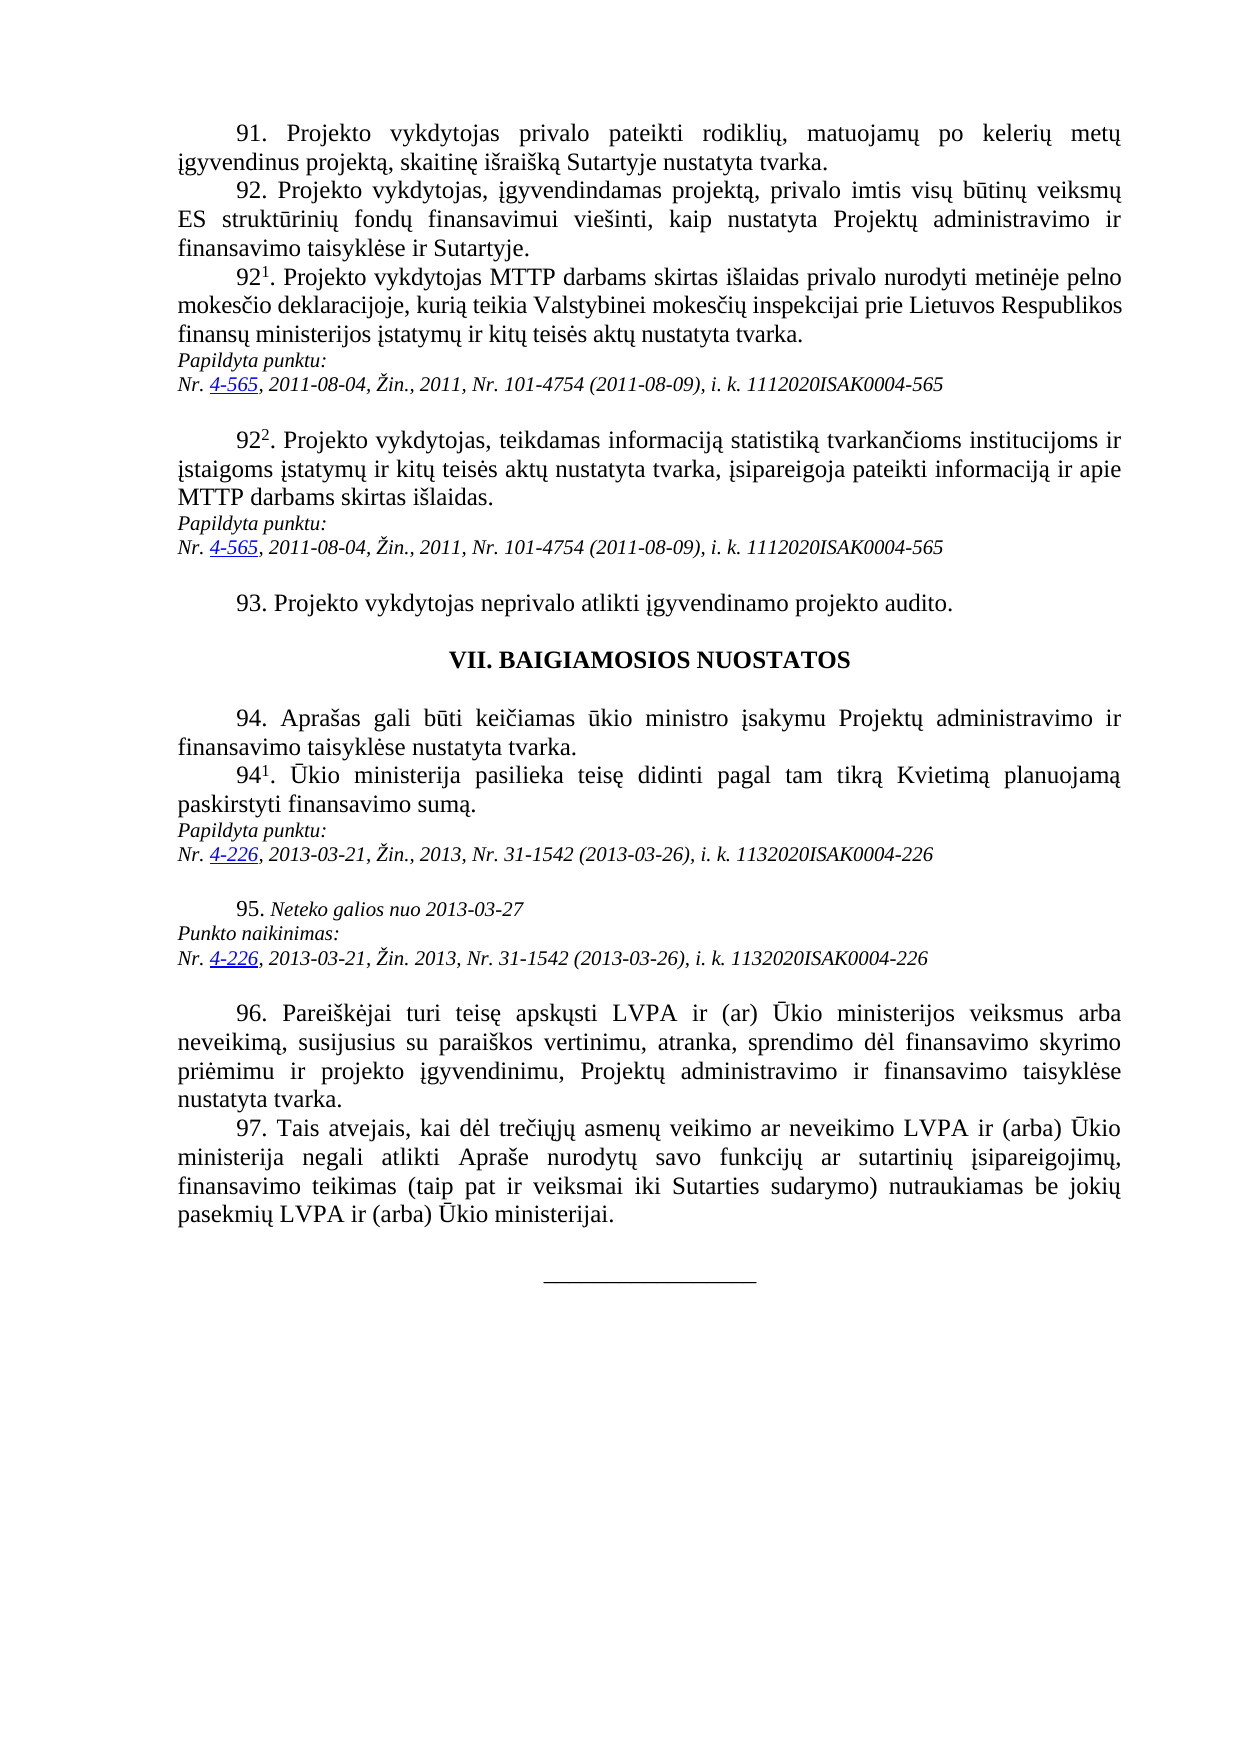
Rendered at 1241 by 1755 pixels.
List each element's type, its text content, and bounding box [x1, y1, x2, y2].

text Nr. 4-226, 2013-03-21, Žin. 2013, Nr. 31-1542 (2013-03-26), i. k. 1132020ISAK0004-226 [177, 945, 1122, 969]
text Papildyta punktu: [177, 818, 1122, 842]
text 94. Aprašas gali būti keičiamas ūkio ministro įsakymu Projektų administravimo ir finansavimo taisyklėse nustatyta tvarka. [177, 703, 1122, 761]
text Nr. 4-565, 2011-08-04, Žin., 2011, Nr. 101-4754 (2011-08-09), i. k. 1112020ISAK0004-565 [177, 372, 1122, 396]
text Punkto naikinimas: [177, 921, 1122, 945]
text 97. Tais atvejais, kai dėl trečiųjų asmenų veikimo ar neveikimo LVPA ir (arba) Ūkio ministerija negali atlikti Apraše nurodytų savo funkcijų ar sutartinių įsipareigojimų, finansavimo teikimas (taip pat ir veiksmai iki Sutarties sudarymo) nutraukiamas be jokių pasekmių LVPA ir (arba) Ūkio ministerijai. [177, 1113, 1122, 1228]
text Papildyta punktu: [177, 348, 1122, 372]
text 941. Ūkio ministerija pasilieka teisę didinti pagal tam tikrą Kvietimą planuojamą paskirstyti finansavimo sumą. [177, 761, 1122, 818]
text Nr. 4-565, 2011-08-04, Žin., 2011, Nr. 101-4754 (2011-08-09), i. k. 1112020ISAK0004-565 [177, 535, 1122, 559]
text 96. Pareiškėjai turi teisę apskųsti LVPA ir (ar) Ūkio ministerijos veiksmus arba neveikimą, susijusius su paraiškos vertinimu, atranka, sprendimo dėl finansavimo skyrimo priėmimu ir projekto įgyvendinimu, Projektų administravimo ir finansavimo taisyklėse nustatyta tvarka. [177, 998, 1122, 1113]
text VII. BAIGIAMOSIOS NUOSTATOS [177, 646, 1122, 674]
text 921. Projekto vykdytojas MTTP darbams skirtas išlaidas privalo nurodyti metinėje pelno mokesčio deklaracijoje, kurią teikia Valstybinei mokesčių inspekcijai prie Lietuvos Respublikos finansų ministerijos įstatymų ir kitų teisės aktų nustatyta tvarka. [177, 262, 1122, 348]
text 92. Projekto vykdytojas, įgyvendindamas projektą, privalo imtis visų būtinų veiksmų ES struktūrinių fondų finansavimui viešinti, kaip nustatyta Projektų administravimo ir finansavimo taisyklėse ir Sutartyje. [177, 176, 1122, 262]
text 91. Projekto vykdytojas privalo pateikti rodiklių, matuojamų po kelerių metų įgyvendinus projektą, skaitinę išraišką Sutartyje nustatyta tvarka. [177, 118, 1122, 176]
text Nr. 4-226, 2013-03-21, Žin., 2013, Nr. 31-1542 (2013-03-26), i. k. 1132020ISAK0004-226 [177, 842, 1122, 866]
text 93. Projekto vykdytojas neprivalo atlikti įgyvendinamo projekto audito. [177, 588, 1122, 617]
text 922. Projekto vykdytojas, teikdamas informaciją statistiką tvarkančioms institucijoms ir įstaigoms įstatymų ir kitų teisės aktų nustatyta tvarka, įsipareigoja pateikti informaciją ir apie MTTP darbams skirtas išlaidas. [177, 425, 1122, 511]
text 95. Neteko galios nuo 2013-03-27 [177, 895, 1122, 921]
text _________________ [177, 1257, 1122, 1286]
text Papildyta punktu: [177, 511, 1122, 535]
